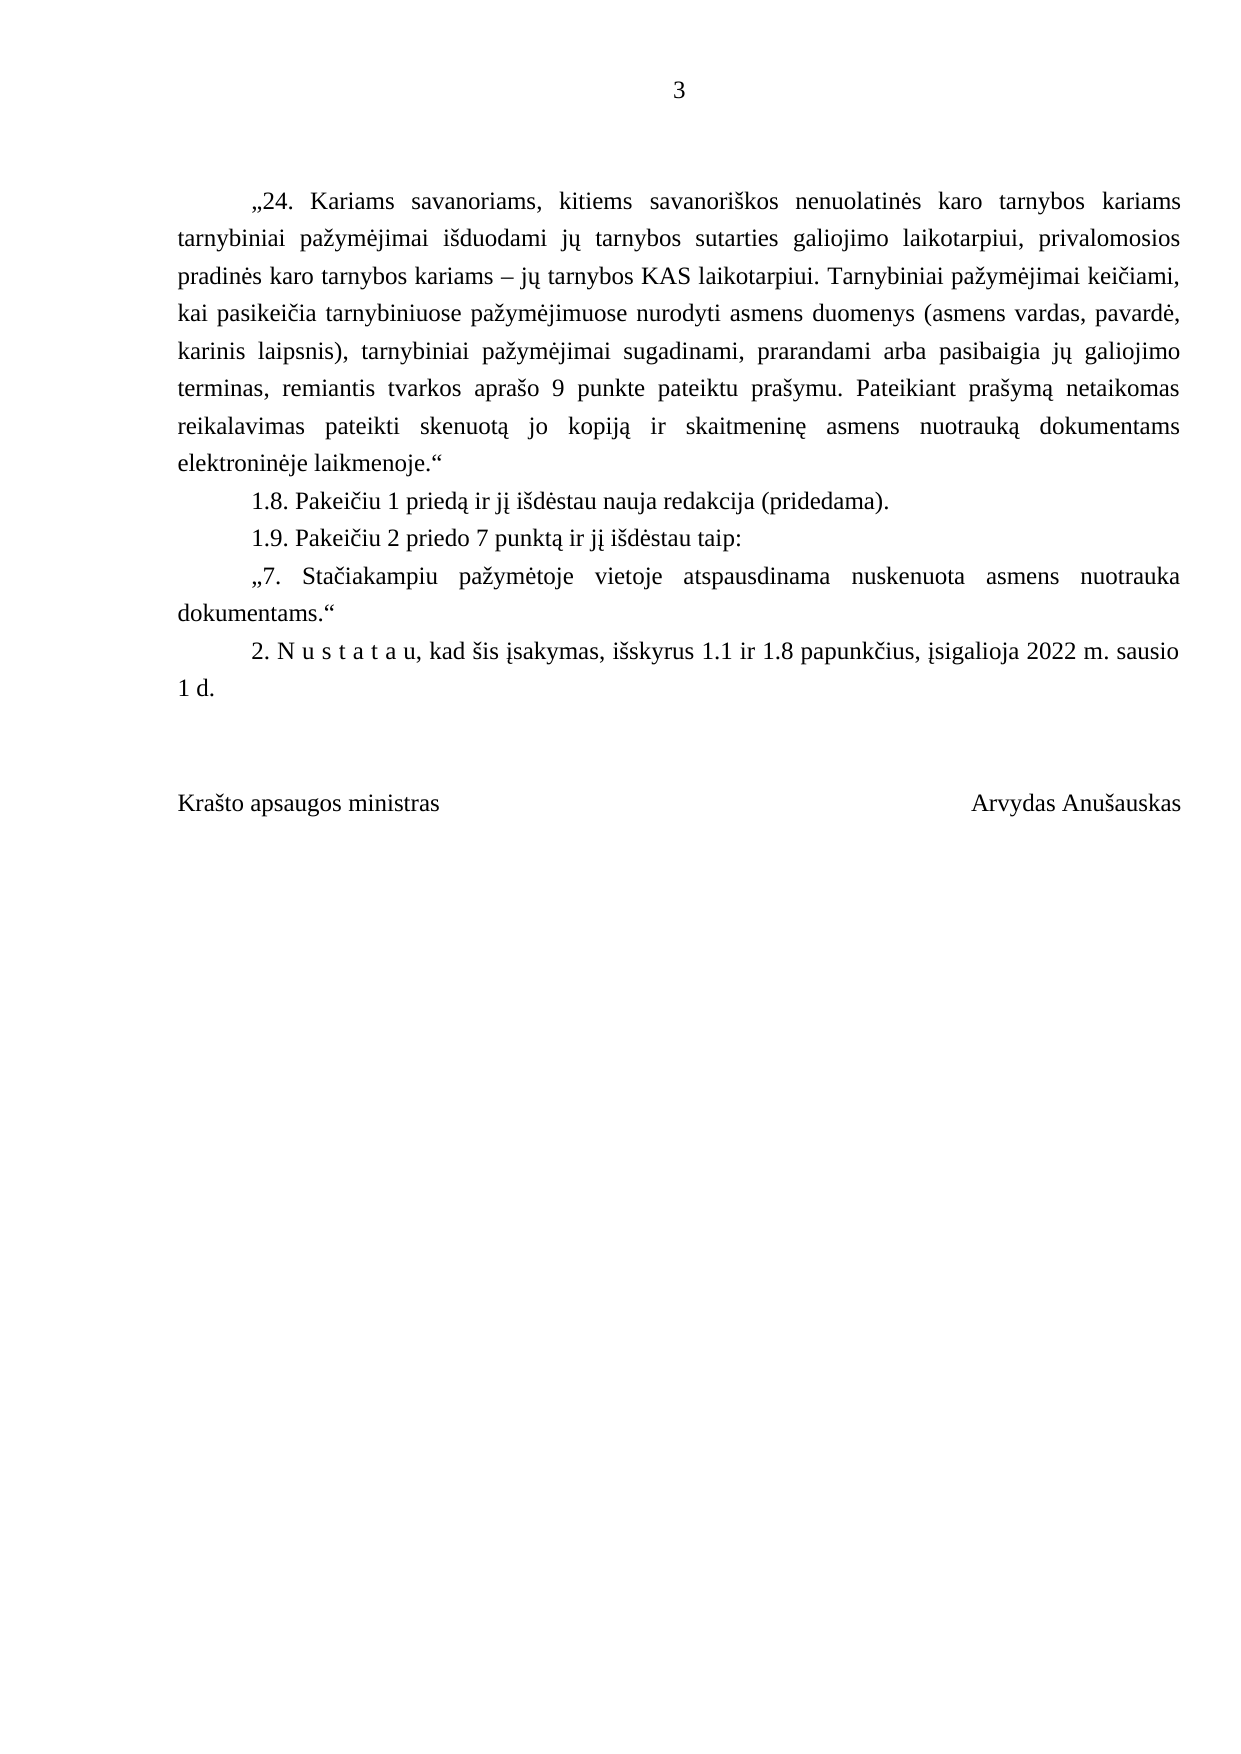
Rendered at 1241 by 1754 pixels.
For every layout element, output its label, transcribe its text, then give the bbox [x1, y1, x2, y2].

text „24. Kariams savanoriams, kitiems savanoriškos nenuolatinės karo tarnybos kariams tarnybiniai pažymėjimai išduodami jų tarnybos sutarties galiojimo laikotarpiui, privalomosios pradinės karo tarnybos kariams – jų tarnybos KAS laikotarpiui. Tarnybiniai pažymėjimai keičiami, kai pasikeičia tarnybiniuose pažymėjimuose nurodyti asmens duomenys (asmens vardas, pavardė, karinis laipsnis), tarnybiniai pažymėjimai sugadinami, prarandami arba pasibaigia jų galiojimo terminas, remiantis tvarkos aprašo 9 punkte pateiktu prašymu. Pateikiant prašymą netaikomas reikalavimas pateikti skenuotą jo kopiją ir skaitmeninę asmens nuotrauką dokumentams elektroninėje laikmenoje.“ [177, 177, 1181, 477]
text 2. N u s t a t a u, kad šis įsakymas, išskyrus 1.1 ir 1.8 papunkčius, įsigalioja 2022 m. sausio 1 d. [177, 627, 1181, 702]
text „7. Stačiakampiu pažymėtoje vietoje atspausdinama nuskenuota asmens nuotrauka dokumentams.“ [177, 552, 1181, 627]
text 1.9. Pakeičiu 2 priedo 7 punktą ir jį išdėstau taip: [177, 515, 1181, 552]
text Krašto apsaugos ministras Arvydas Anušauskas [177, 788, 1181, 817]
text 1.8. Pakeičiu 1 priedą ir jį išdėstau nauja redakcija (pridedama). [177, 477, 1181, 515]
